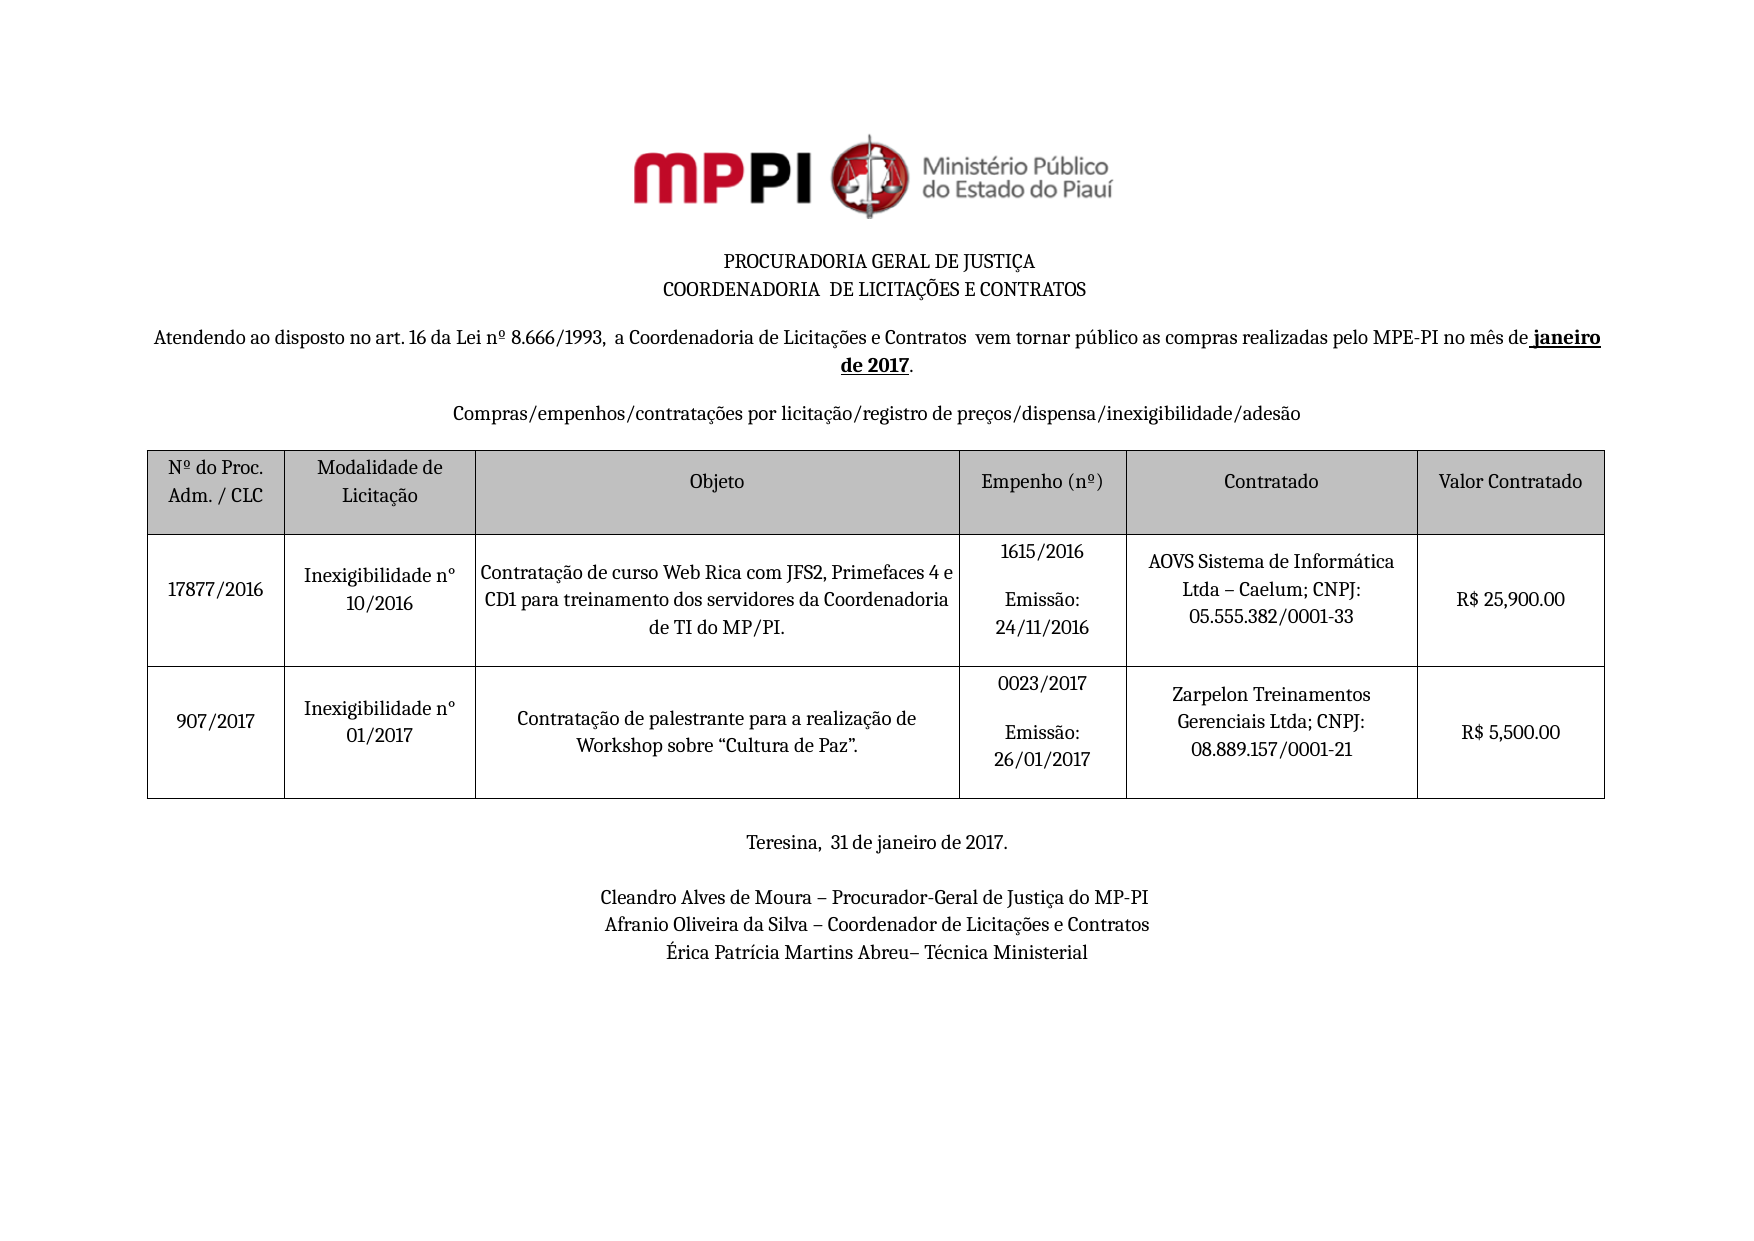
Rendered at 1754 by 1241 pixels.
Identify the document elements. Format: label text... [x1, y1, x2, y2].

table_cell Contratação de palestrante para a realização de Workshop sobre “Cultura de Paz”. [476, 667, 959, 798]
text COORDENADORIA DE LICITAÇÕES E CONTRATOS [148, 278, 1606, 302]
table_cell 0023/2017 Emissão: 26/01/2017 [960, 667, 1126, 798]
table_header Valor Contratado [1418, 451, 1604, 534]
text Atendendo ao disposto no art. 16 da Lei nº 8.666/1993, a Coordenadoria de Licitações e Contratos vem tornar público as compras realizadas pelo MPE-PI no mês de janeiro de 2017. [148, 326, 1606, 377]
table_header Modalidade de Licitação [285, 451, 475, 534]
table_cell 1615/2016 Emissão: 24/11/2016 [960, 535, 1126, 666]
text Érica Patrícia Martins Abreu– Técnica Ministerial [148, 941, 1606, 964]
table_cell Contratação de curso Web Rica com JFS2, Primefaces 4 e CD1 para treinamento dos servidores da Coordenadoria de TI do MP/PI. [476, 535, 959, 666]
text Afranio Oliveira da Silva – Coordenador de Licitações e Contratos [148, 913, 1606, 937]
text Cleandro Alves de Moura – Procurador-Geral de Justiça do MP-PI [148, 886, 1606, 909]
text Teresina, 31 de janeiro de 2017. [148, 831, 1606, 854]
text Compras/empenhos/contratações por licitação/registro de preços/dispensa/inexigibilidade/adesão [148, 402, 1606, 426]
table_cell Inexigibilidade n° 10/2016 [285, 535, 475, 666]
table_cell R$ 25.900,00 [1418, 535, 1604, 666]
table_cell 907/2017 [148, 667, 284, 798]
table_cell Zarpelon Treinamentos Gerenciais Ltda; CNPJ: 08.889.157/0001-21 [1127, 667, 1417, 798]
table_header Contratado [1127, 451, 1417, 534]
text PROCURADORIA GERAL DE JUSTIÇA [148, 250, 1606, 274]
table_cell Inexigibilidade n° 01/2017 [285, 667, 475, 798]
table_cell AOVS Sistema de Informática Ltda – Caelum; CNPJ: 05.555.382/0001-33 [1127, 535, 1417, 666]
table_header Empenho (nº) [960, 451, 1126, 534]
table_header Objeto [476, 451, 959, 534]
table_cell 17877/2016 [148, 535, 284, 666]
table_cell R$ 5.500,00 [1418, 667, 1604, 798]
table_header Nº do Proc. Adm. / CLC [148, 451, 284, 534]
